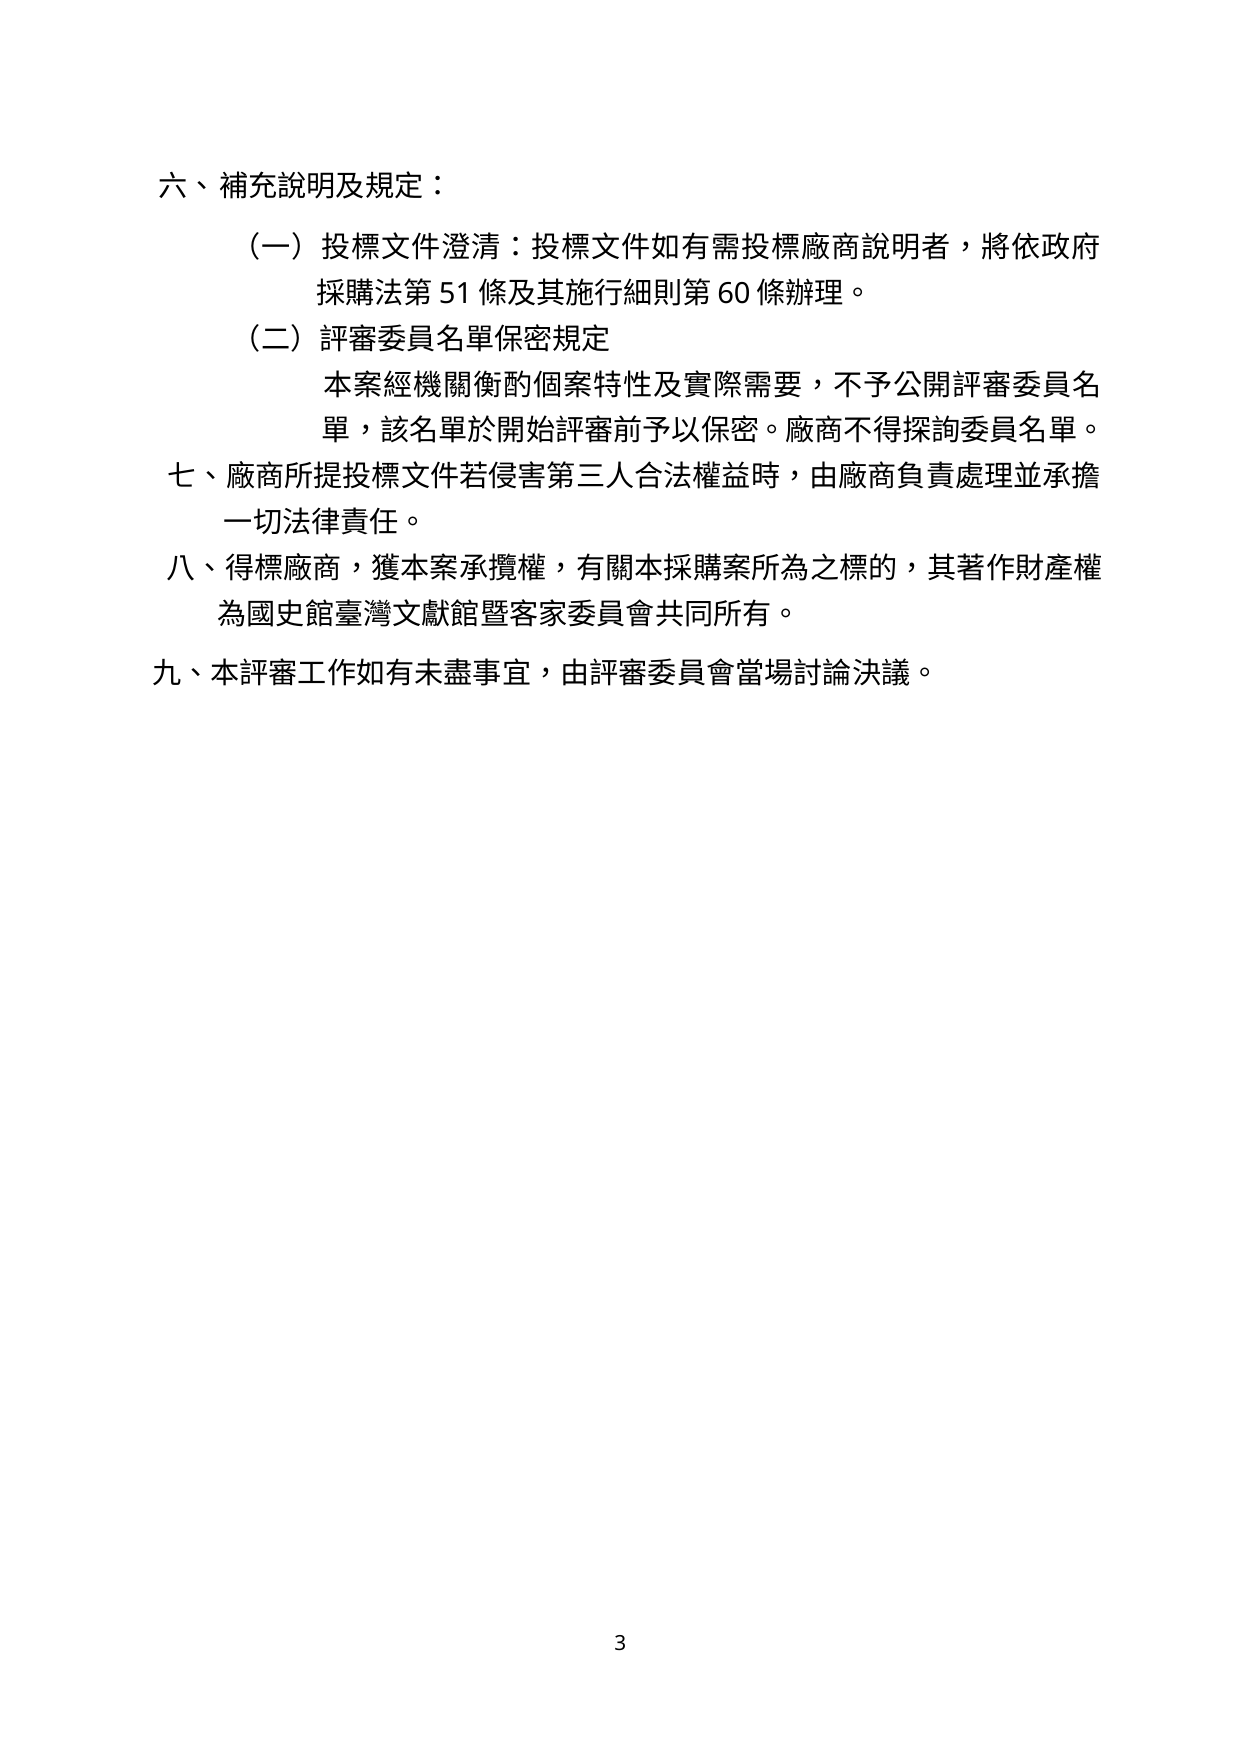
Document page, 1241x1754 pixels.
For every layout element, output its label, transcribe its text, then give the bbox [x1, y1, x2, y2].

text 九、本評審工作如有未盡事宜，由評審委員會當場討論決議。 [130, 633, 1110, 708]
text 八、得標廠商，獲本案承攬權，有關本採購案所為之標的，其著作財產權為國史館臺灣文獻館暨客家委員會共同所有。 [159, 542, 1103, 633]
text （一）投標文件澄清：投標文件如有需投標廠商說明者，將依政府採購法第51條及其施行細則第60條辦理。 [232, 221, 1103, 312]
list 補充說明及規定： [158, 146, 1110, 221]
text （二）評審委員名單保密規定 [232, 312, 1103, 358]
text 本案經機關衡酌個案特性及實際需要，不予公開評審委員名單，該名單於開始評審前予以保密。廠商不得探詢委員名單。 [322, 358, 1103, 450]
text 七、廠商所提投標文件若侵害第三人合法權益時，由廠商負責處理並承擔一切法律責任。 [167, 450, 1103, 542]
